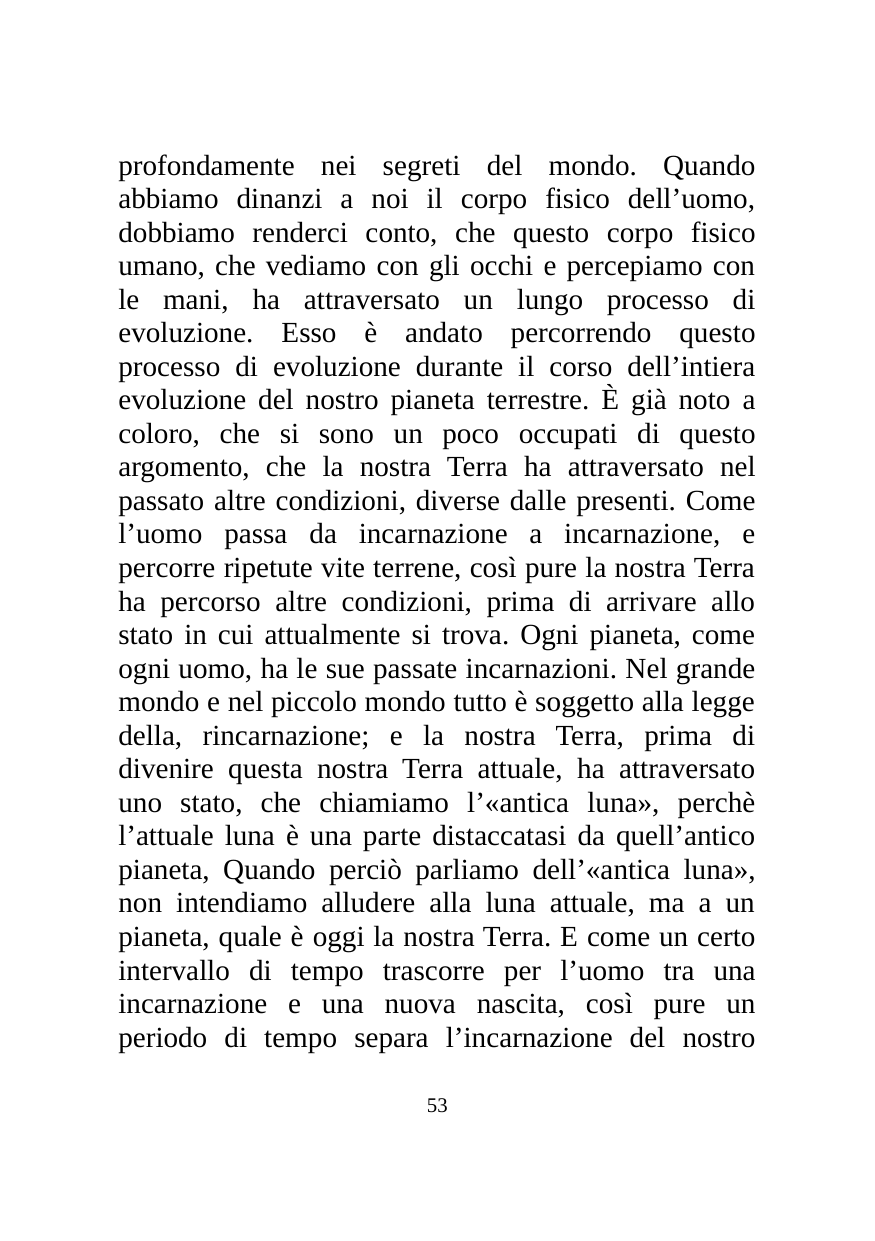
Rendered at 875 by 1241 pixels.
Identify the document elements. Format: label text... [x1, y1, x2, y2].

text profondamente nei segreti del mondo. Quando abbiamo dinanzi a noi il corpo fisico dell’uomo, dobbiamo renderci conto, che questo corpo fisico umano, che vediamo con gli occhi e percepiamo con le mani, ha attraversato un lungo processo di evoluzione. Esso è andato percorrendo questo processo di evoluzione durante il corso dell’intiera evoluzione del nostro pianeta terrestre. È già noto a coloro, che si sono un poco occupati di questo argomento, che la nostra Terra ha attraversato nel passato altre condizioni, diverse dalle presenti. Come l’uomo passa da incarnazione a incarnazione, e percorre ripetute vite terrene, così pure la nostra Terra ha percorso altre condizioni, prima di arrivare allo stato in cui attualmente si trova. Ogni pianeta, come ogni uomo, ha le sue passate incarnazioni. Nel grande mondo e nel piccolo mondo tutto è soggetto alla legge della, rincarnazione; e la nostra Terra, prima di divenire questa nostra Terra attuale, ha attraversato uno stato, che chiamiamo l’«antica luna», perchè l’attuale luna è una parte distaccatasi da quell’antico pianeta, Quando perciò parliamo dell’«antica luna», non intendiamo alludere alla luna attuale, ma a un pianeta, quale è oggi la nostra Terra. E come un certo intervallo di tempo trascorre per l’uomo tra una incarnazione e una nuova nascita, così pure un periodo di tempo separa l’incarnazione del nostro [118, 148, 756, 1053]
